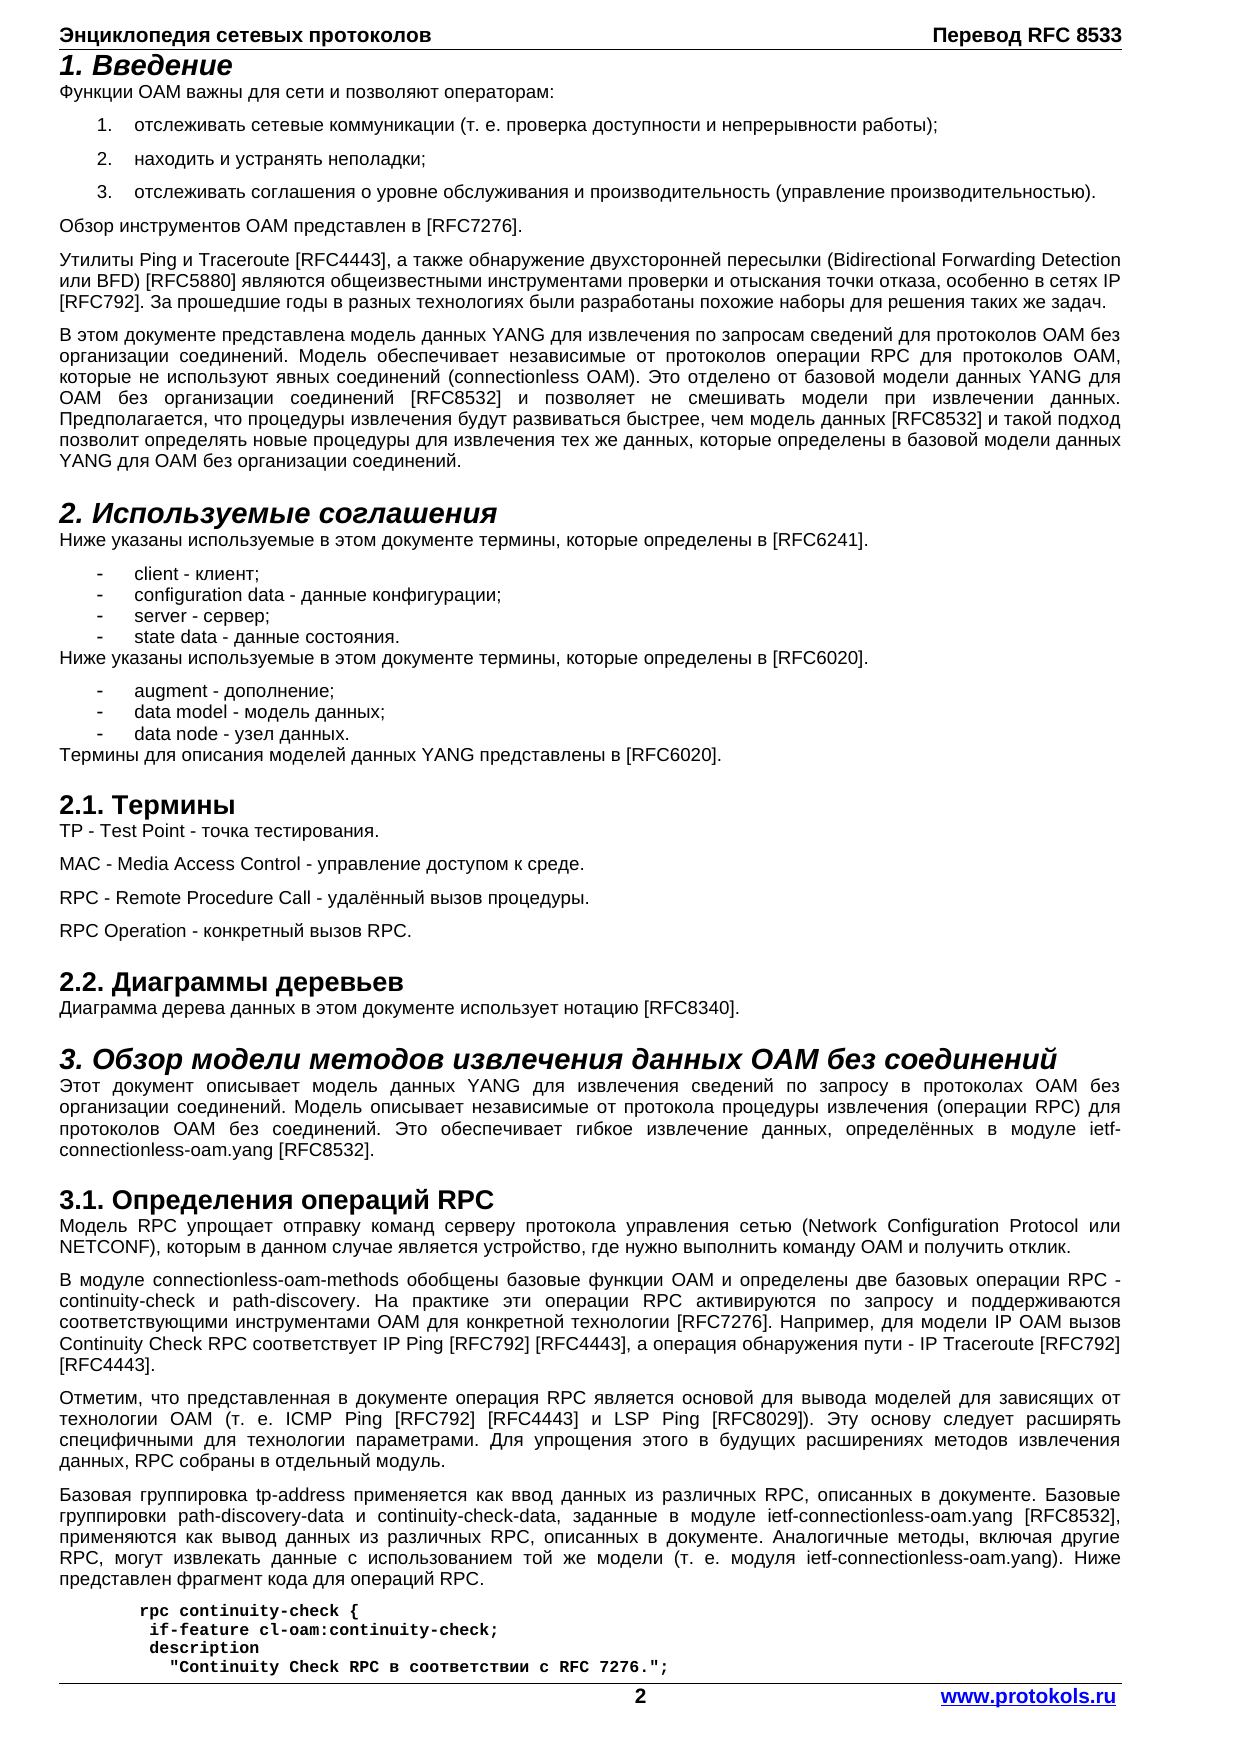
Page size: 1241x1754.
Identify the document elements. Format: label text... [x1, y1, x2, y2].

list отслеживать сетевые коммуникации (т. е. проверка доступности и непрерывности работы); [97, 115, 1122, 136]
text Ниже указаны используемые в этом документе термины, которые определены в [RFC6241]. [59, 530, 1122, 551]
list server - сервер; [97, 605, 1122, 626]
text Утилиты Ping и Traceroute [RFC4443], а также обнаружение двухсторонней пересылки (Bidirectional Forwarding Detection или BFD) [RFC5880] являются общеизвестными инструментами проверки и отыскания точки отказа, особенно в сетях IP [RFC792]. За прошедшие годы в разных технологиях были разработаны похожие наборы для решения таких же задач. [59, 249, 1122, 312]
list находить и устранять неполадки; [97, 148, 1122, 169]
subtitle 3. Обзор модели методов извлечения данных OAM без соединений [59, 1043, 1122, 1076]
subtitle 2. Используемые соглашения [59, 497, 1122, 530]
text Модель RPC упрощает отправку команд серверу протокола управления сетью (Network Configuration Protocol или NETCONF), которым в данном случае является устройство, где нужно выполнить команду OAM и получить отклик. [59, 1215, 1122, 1257]
list configuration data - данные конфигурации; [97, 584, 1122, 605]
text Базовая группировка tp-address применяется как ввод данных из различных RPC, описанных в документе. Базовые группировки path-discovery-data и continuity-check-data, заданные в модуле ietf-connectionless-oam.yang [RFC8532], применяются как вывод данных из различных RPC, описанных в документе. Аналогичные методы, включая другие RPC, могут извлекать данные с использованием той же модели (т. е. модуля ietf-connectionless-oam.yang). Ниже представлен фрагмент кода для операций RPC. [59, 1484, 1122, 1589]
text Функции OAM важны для сети и позволяют операторам: [59, 81, 1122, 102]
text "Continuity Check RPC в соответствии с RFC 7276."; [59, 1659, 1122, 1678]
subtitle 2.1. Термины [59, 790, 1122, 820]
text description [59, 1640, 1122, 1659]
text В этом документе представлена модель данных YANG для извлечения по запросам сведений для протоколов OAM без организации соединений. Модель обеспечивает независимые от протоколов операции RPC для протоколов OAM, которые не используют явных соединений (connectionless OAM). Это отделено от базовой модели данных YANG для OAM без организации соединений [RFC8532] и позволяет не смешивать модели при извлечении данных. Предполагается, что процедуры извлечения будут развиваться быстрее, чем модель данных [RFC8532] и такой подход позволит определять новые процедуры для извлечения тех же данных, которые определены в базовой модели данных YANG для OAM без организации соединений. [59, 325, 1122, 472]
text MAC - Media Access Control - управление доступом к среде. [59, 854, 1122, 875]
text RPC - Remote Procedure Call - удалённый вызов процедуры. [59, 887, 1122, 908]
text Ниже указаны используемые в этом документе термины, которые определены в [RFC6020]. [59, 647, 1122, 668]
list отслеживать соглашения о уровне обслуживания и производительность (управление производительностью). [97, 182, 1122, 203]
text Этот документ описывает модель данных YANG для извлечения сведений по запросу в протоколах OAM без организации соединений. Модель описывает независимые от протокола процедуры извлечения (операции RPC) для протоколов OAM без соединений. Это обеспечивает гибкое извлечение данных, определённых в модуле ietf-connectionless-oam.yang [RFC8532]. [59, 1076, 1122, 1160]
text if-feature cl-oam:continuity-check; [59, 1621, 1122, 1640]
text RPC Operation - конкретный вызов RPC. [59, 921, 1122, 942]
list data node - узел данных. [97, 723, 1122, 744]
text rpc continuity-check { [59, 1602, 1122, 1621]
text В модуле connectionless-oam-methods обобщены базовые функции OAM и определены две базовых операции RPC - continuity-check и path-discovery. На практике эти операции RPC активируются по запросу и поддерживаются соответствующими инструментами OAM для конкретной технологии [RFC7276]. Например, для модели IP OAM вызов Continuity Check RPC соответствует IP Ping [RFC792] [RFC4443], а операция обнаружения пути - IP Traceroute [RFC792] [RFC4443]. [59, 1270, 1122, 1375]
text TP - Test Point - точка тестирования. [59, 820, 1122, 841]
list state data - данные состояния. [97, 626, 1122, 647]
text Диаграмма дерева данных в этом документе использует нотацию [RFC8340]. [59, 997, 1122, 1018]
text Обзор инструментов OAM представлен в [RFC7276]. [59, 216, 1122, 237]
text Отметим, что представленная в документе операция RPC является основой для вывода моделей для зависящих от технологии OAM (т. е. ICMP Ping [RFC792] [RFC4443] и LSP Ping [RFC8029]). Эту основу следует расширять специфичными для технологии параметрами. Для упрощения этого в будущих расширениях методов извлечения данных, RPC собраны в отдельный модуль. [59, 1388, 1122, 1472]
subtitle 2.2. Диаграммы деревьев [59, 967, 1122, 997]
list client - клиент; [97, 563, 1122, 584]
subtitle 1. Введение [59, 50, 1122, 81]
subtitle 3.1. Определения операций RPC [59, 1185, 1122, 1215]
list augment - дополнение; [97, 681, 1122, 702]
text Термины для описания моделей данных YANG представлены в [RFC6020]. [59, 744, 1122, 765]
list data model - модель данных; [97, 702, 1122, 723]
